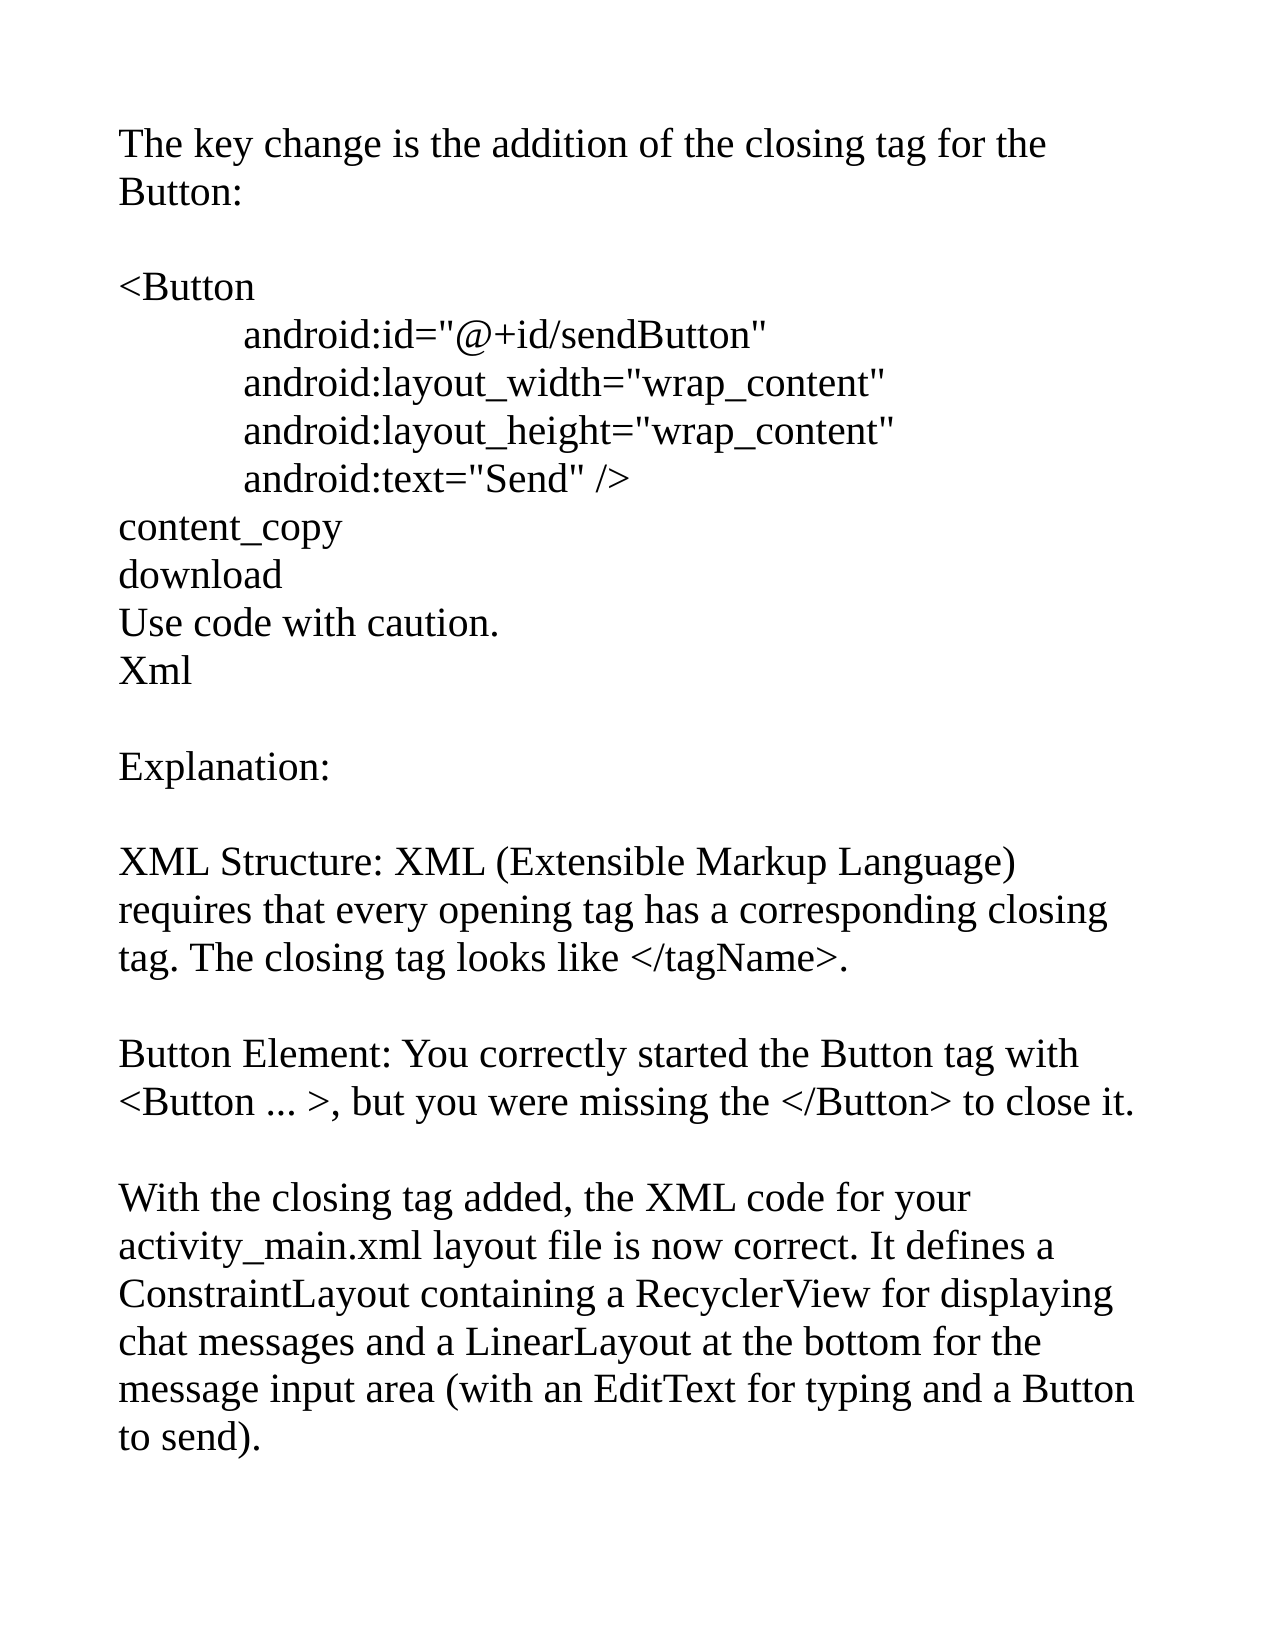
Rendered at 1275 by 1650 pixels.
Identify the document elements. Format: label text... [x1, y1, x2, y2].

text android:text="Send" /> [118, 453, 1157, 501]
text Xml [118, 645, 1157, 693]
text Use code with caution. [118, 597, 1157, 645]
text <Button [118, 262, 1157, 310]
text download [118, 549, 1157, 597]
text The key change is the addition of the closing tag for the Button: [118, 118, 1157, 214]
text android:id="@+id/sendButton" [118, 310, 1157, 358]
text android:layout_width="wrap_content" [118, 358, 1157, 406]
text XML Structure: XML (Extensible Markup Language) requires that every opening tag has a corresponding closing tag. The closing tag looks like </tagName>. [118, 837, 1157, 981]
text Explanation: [118, 741, 1157, 789]
text Button Element: You correctly started the Button tag with <Button ... >, but you were missing the </Button> to close it. [118, 1028, 1157, 1124]
text content_copy [118, 501, 1157, 549]
text android:layout_height="wrap_content" [118, 406, 1157, 453]
text With the closing tag added, the XML code for your activity_main.xml layout file is now correct. It defines a ConstraintLayout containing a RecyclerView for displaying chat messages and a LinearLayout at the bottom for the message input area (with an EditText for typing and a Button to send). [118, 1172, 1157, 1460]
